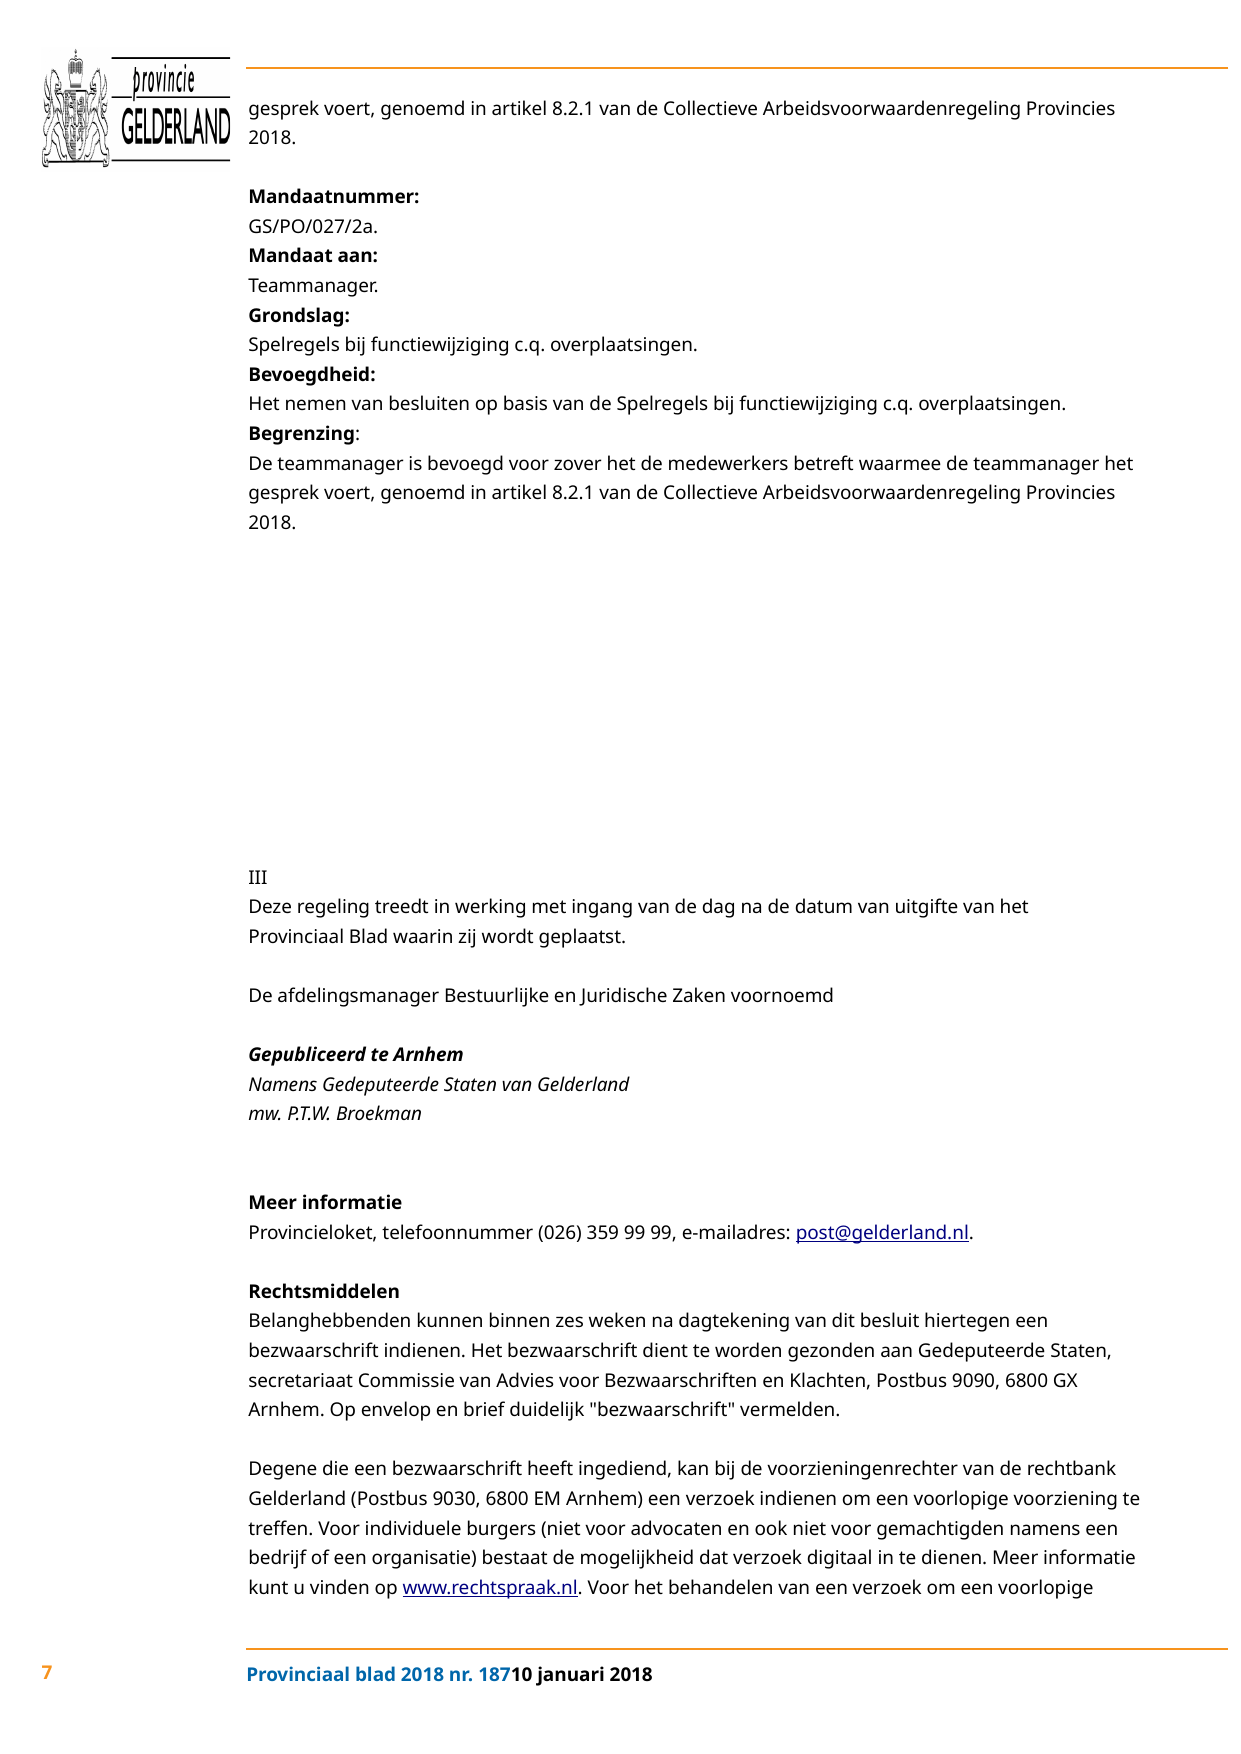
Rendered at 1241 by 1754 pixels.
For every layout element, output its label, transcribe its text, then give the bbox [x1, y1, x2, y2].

text Meer informatie [248, 1189, 1152, 1215]
text Namens Gedeputeerde Staten van Gelderland [248, 1071, 1152, 1097]
text De afdelingsmanager Bestuurlijke en Juridische Zaken voornoemd [248, 982, 1152, 1008]
text Belanghebbenden kunnen binnen zes weken na dagtekening van dit besluit hiertegen een bezwaarschrift indienen. Het bezwaarschrift dient te worden gezonden aan Gedeputeerde Staten, secretariaat Commissie van Advies voor Bezwaarschriften en Klachten, Postbus 9090, 6800 GX Arnhem. Op envelop en brief duidelijk "bezwaarschrift" vermelden. [248, 1308, 1152, 1422]
text Rechtsmiddelen [248, 1278, 1152, 1304]
text Het nemen van besluiten op basis van de Spelregels bij functiewijziging c.q. overplaatsingen. [248, 391, 1152, 416]
text Spelregels bij functiewijziging c.q. overplaatsingen. [248, 331, 1152, 357]
text Gepubliceerd te Arnhem [248, 1041, 1152, 1067]
text Mandaat aan: [248, 243, 1152, 268]
text Grondslag: [248, 302, 1152, 328]
text Provinciaal Blad waarin zij wordt geplaatst. [248, 923, 1152, 949]
text Begrenzing: [248, 420, 1152, 446]
text GS/PO/027/2a. [248, 213, 1152, 239]
text De teammanager is bevoegd voor zover het de medewerkers betreft waarmee de teammanager het gesprek voert, genoemd in artikel 8.2.1 van de Collectieve Arbeidsvoorwaardenregeling Provincies 2018. [248, 450, 1152, 535]
text Degene die een bezwaarschrift heeft ingediend, kan bij de voorzieningenrechter van de rechtbank Gelderland (Postbus 9030, 6800 EM Arnhem) een verzoek indienen om een voorlopige voorziening te treffen. Voor individuele burgers (niet voor advocaten en ook niet voor gemachtigden namens een bedrijf of een organisatie) bestaat de mogelijkheid dat verzoek digitaal in te dienen. Meer informatie kunt u vinden op www.rechtspraak.nl. Voor het behandelen van een verzoek om een voorlopige [248, 1456, 1152, 1600]
text gesprek voert, genoemd in artikel 8.2.1 van de Collectieve Arbeidsvoorwaardenregeling Provincies 2018. [248, 95, 1152, 150]
text Mandaatnummer: [248, 183, 1152, 209]
text Teammanager. [248, 272, 1152, 298]
text Bevoegdheid: [248, 361, 1152, 387]
text mw. P.T.W. Broekman [248, 1101, 1152, 1126]
text Provincieloket, telefoonnummer (026) 359 99 99, e-mailadres: post@gelderland.nl. [248, 1219, 1152, 1245]
text Deze regeling treedt in werking met ingang van de dag na de datum van uitgifte van het [248, 893, 1152, 919]
text III [248, 864, 1152, 890]
picture [41, 47, 231, 172]
